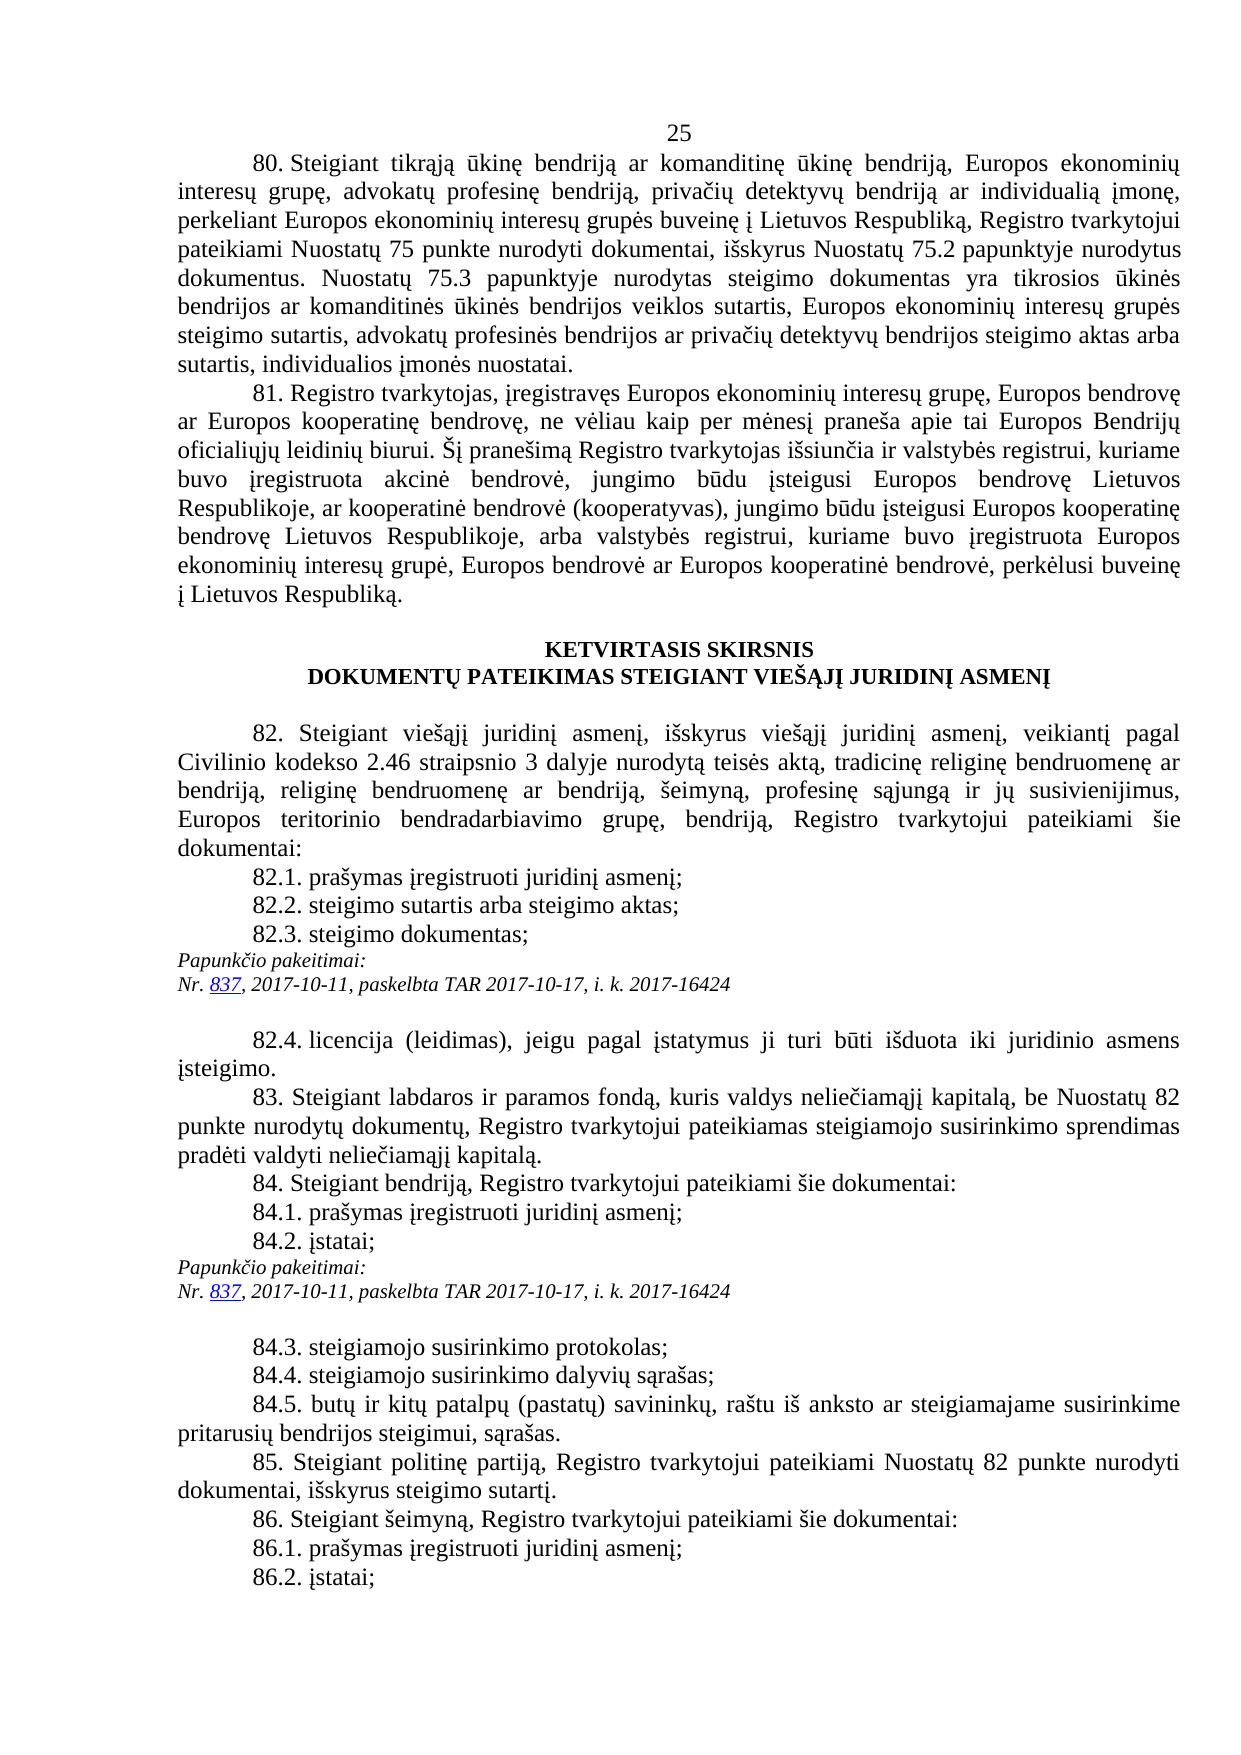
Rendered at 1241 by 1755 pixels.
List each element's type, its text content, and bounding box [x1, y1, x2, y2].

text 85. Steigiant politinę partiją, Registro tvarkytojui pateikiami Nuostatų 82 punkte nurodyti dokumentai, išskyrus steigimo sutartį. [177, 1447, 1181, 1504]
text 86. Steigiant šeimyną, Registro tvarkytojui pateikiami šie dokumentai: [177, 1504, 1181, 1533]
text Papunkčio pakeitimai: [177, 948, 1181, 972]
text 84.1. prašymas įregistruoti juridinį asmenį; [177, 1197, 1181, 1226]
text 84. Steigiant bendriją, Registro tvarkytojui pateikiami šie dokumentai: [177, 1168, 1181, 1197]
text 86.2. įstatai; [177, 1562, 1181, 1590]
text Nr. 837, 2017-10-11, paskelbta TAR 2017-10-17, i. k. 2017-16424 [177, 972, 1181, 996]
text DOKUMENTŲ PATEIKIMAS STEIGIANT VIEŠĄJĮ JURIDINĮ ASMENĮ [177, 663, 1181, 689]
text 80. Steigiant tikrąją ūkinę bendriją ar komanditinę ūkinę bendriją, Europos ekonominių interesų grupę, advokatų profesinę bendriją, privačių detektyvų bendriją ar individualią įmonę, perkeliant Europos ekonominių interesų grupės buveinę į Lietuvos Respubliką, Registro tvarkytojui pateikiami Nuostatų 75 punkte nurodyti dokumentai, išskyrus Nuostatų 75.2 papunktyje nurodytus dokumentus. Nuostatų 75.3 papunktyje nurodytas steigimo dokumentas yra tikrosios ūkinės bendrijos ar komanditinės ūkinės bendrijos veiklos sutartis, Europos ekonominių interesų grupės steigimo sutartis, advokatų profesinės bendrijos ar privačių detektyvų bendrijos steigimo aktas arba sutartis, individualios įmonės nuostatai. [177, 148, 1181, 378]
text KETVIRTASIS SKIRSNIS [177, 636, 1181, 663]
text 84.5. butų ir kitų patalpų (pastatų) savininkų, raštu iš anksto ar steigiamajame susirinkime pritarusių bendrijos steigimui, sąrašas. [177, 1389, 1181, 1447]
text 84.2. įstatai; [177, 1226, 1181, 1255]
text 84.3. steigiamojo susirinkimo protokolas; [177, 1332, 1181, 1360]
text 81. Registro tvarkytojas, įregistravęs Europos ekonominių interesų grupę, Europos bendrovę ar Europos kooperatinę bendrovę, ne vėliau kaip per mėnesį praneša apie tai Europos Bendrijų oficialiųjų leidinių biurui. Šį pranešimą Registro tvarkytojas išsiunčia ir valstybės registrui, kuriame buvo įregistruota akcinė bendrovė, jungimo būdu įsteigusi Europos bendrovę Lietuvos Respublikoje, ar kooperatinė bendrovė (kooperatyvas), jungimo būdu įsteigusi Europos kooperatinę bendrovę Lietuvos Respublikoje, arba valstybės registrui, kuriame buvo įregistruota Europos ekonominių interesų grupė, Europos bendrovė ar Europos kooperatinė bendrovė, perkėlusi buveinę į Lietuvos Respubliką. [177, 378, 1181, 608]
text 84.4. steigiamojo susirinkimo dalyvių sąrašas; [177, 1360, 1181, 1389]
text 82.1. prašymas įregistruoti juridinį asmenį; [177, 862, 1181, 890]
text 82. Steigiant viešąjį juridinį asmenį, išskyrus viešąjį juridinį asmenį, veikiantį pagal Civilinio kodekso 2.46 straipsnio 3 dalyje nurodytą teisės aktą, tradicinę religinę bendruomenę ar bendriją, religinę bendruomenę ar bendriją, šeimyną, profesinę sąjungą ir jų susivienijimus, Europos teritorinio bendradarbiavimo grupę, bendriją, Registro tvarkytojui pateikiami šie dokumentai: [177, 718, 1181, 862]
text Nr. 837, 2017-10-11, paskelbta TAR 2017-10-17, i. k. 2017-16424 [177, 1279, 1181, 1303]
text 83. Steigiant labdaros ir paramos fondą, kuris valdys neliečiamąjį kapitalą, be Nuostatų 82 punkte nurodytų dokumentų, Registro tvarkytojui pateikiamas steigiamojo susirinkimo sprendimas pradėti valdyti neliečiamąjį kapitalą. [177, 1082, 1181, 1168]
text 82.4. licencija (leidimas), jeigu pagal įstatymus ji turi būti išduota iki juridinio asmens įsteigimo. [177, 1025, 1181, 1082]
text 86.1. prašymas įregistruoti juridinį asmenį; [177, 1533, 1181, 1562]
text 82.2. steigimo sutartis arba steigimo aktas; [177, 890, 1181, 919]
text 82.3. steigimo dokumentas; [177, 919, 1181, 948]
text Papunkčio pakeitimai: [177, 1255, 1181, 1279]
